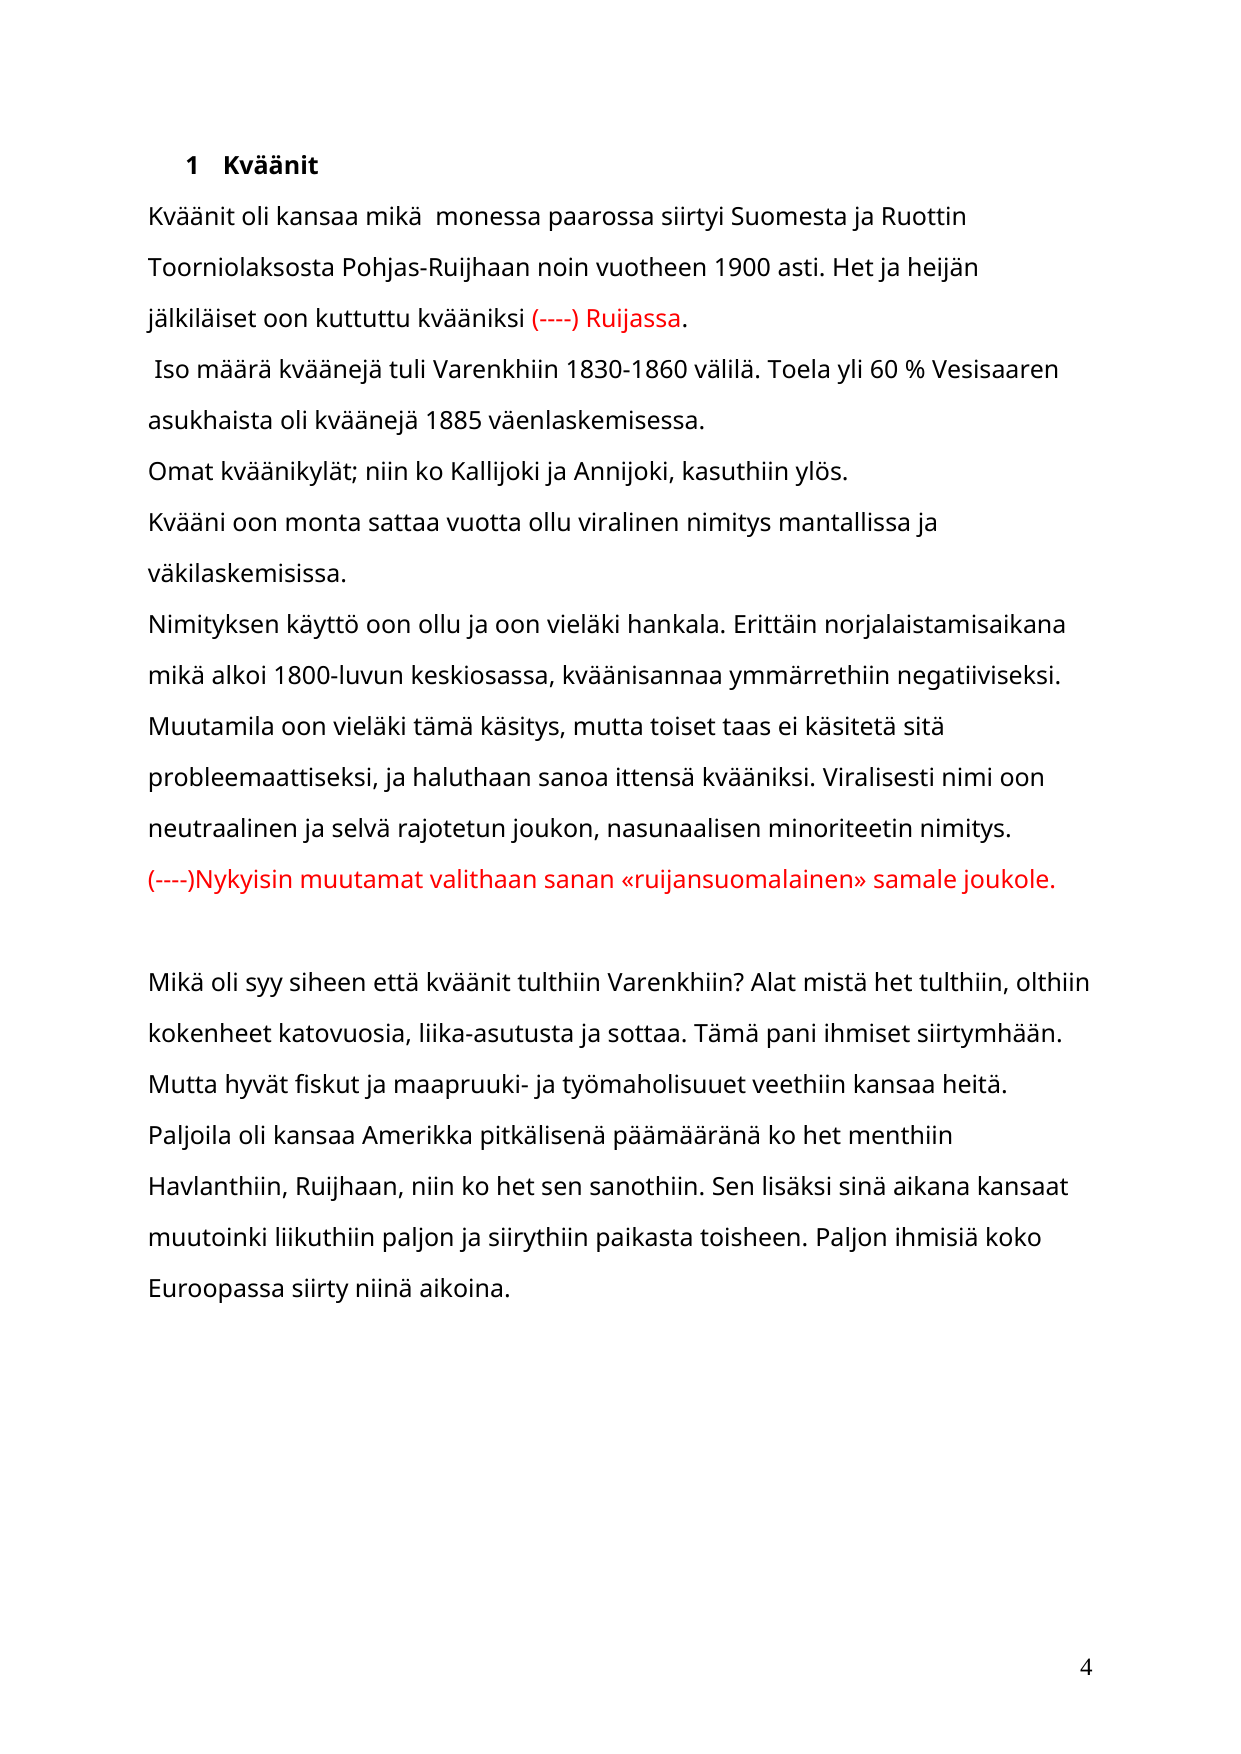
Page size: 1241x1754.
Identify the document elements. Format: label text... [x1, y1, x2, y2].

text Mikä oli syy siheen että kväänit tulthiin Varenkhiin? Alat mistä het tulthiin, olthiin kokenheet katovuosia, liika-asutusta ja sottaa. Tämä pani ihmiset siirtymhään. [148, 964, 1093, 1049]
text Kväänit oli kansaa mikä monessa paarossa siirtyi Suomesta ja Ruottin Toorniolaksosta Pohjas-Ruijhaan noin vuotheen 1900 asti. Het ja heijän jälkiläiset oon kuttuttu kvääniksi (----) Ruijassa. Iso määrä kväänejä tuli Varenkhiin 1830-1860 välilä. Toela yli 60 % Vesisaaren asukhaista oli kväänejä 1885 väenlaskemisessa. [148, 199, 1093, 437]
list Kväänit [185, 148, 1093, 182]
text Nimityksen käyttö oon ollu ja oon vieläki hankala. Erittäin norjalaistamisaikana mikä alkoi 1800-luvun keskiosassa, kväänisannaa ymmärrethiin negatiiviseksi. Muutamila oon vieläki tämä käsitys, mutta toiset taas ei käsitetä sitä probleemaattiseksi, ja haluthaan sanoa ittensä kvääniksi. Viralisesti nimi oon neutraalinen ja selvä rajotetun joukon, nasunaalisen minoriteetin nimitys. (----)Nykyisin muutamat valithaan sanan «ruijansuomalainen» samale joukole. [148, 607, 1093, 896]
text Omat kväänikylät; niin ko Kallijoki ja Annijoki, kasuthiin ylös. [148, 454, 1093, 488]
text Kvääni oon monta sattaa vuotta ollu viralinen nimitys mantallissa ja väkilaskemisissa. [148, 505, 1093, 590]
text Mutta hyvät fiskut ja maapruuki- ja työmaholisuuet veethiin kansaa heitä. Paljoila oli kansaa Amerikka pitkälisenä päämääränä ko het menthiin Havlanthiin, Ruijhaan, niin ko het sen sanothiin. Sen lisäksi sinä aikana kansaat muutoinki liikuthiin paljon ja siirythiin paikasta toisheen. Paljon ihmisiä koko Euroopassa siirty niinä aikoina. [148, 1066, 1093, 1304]
